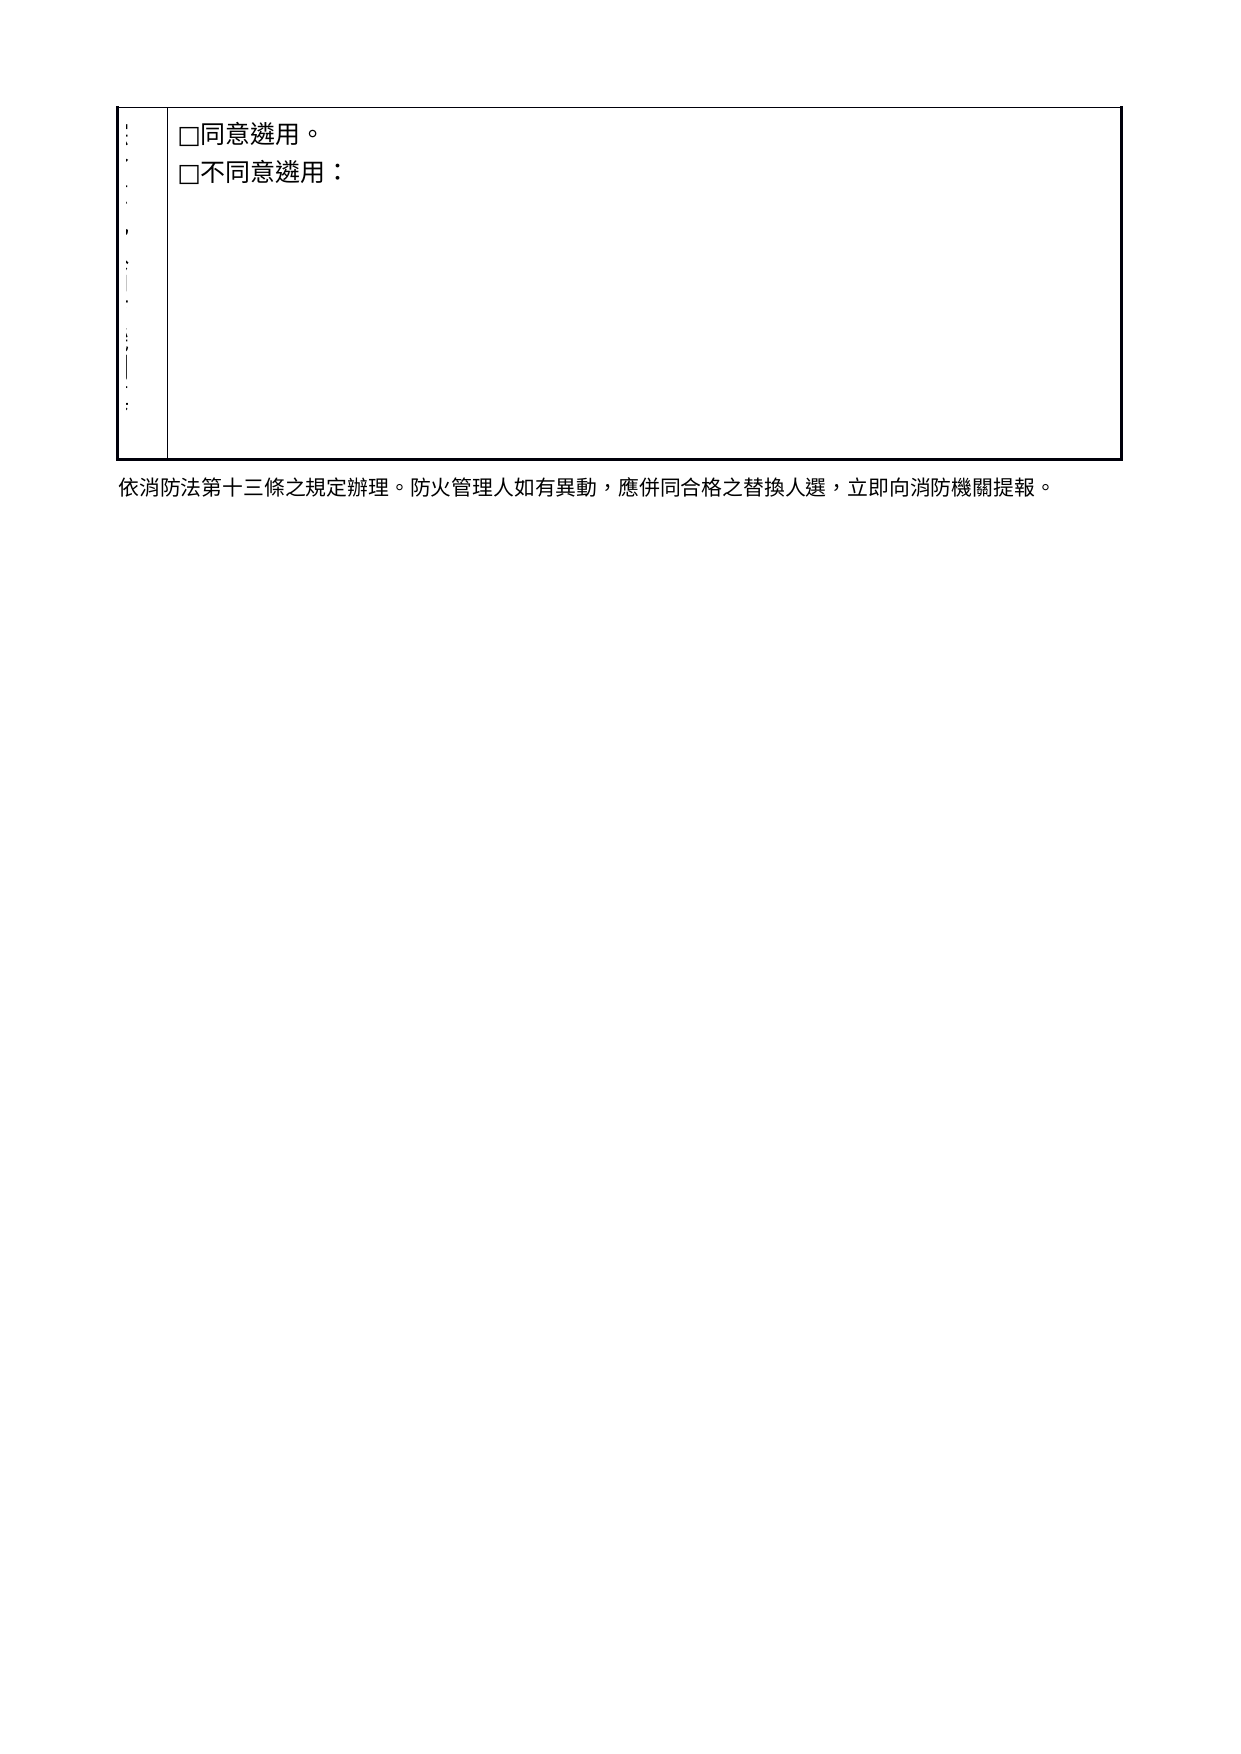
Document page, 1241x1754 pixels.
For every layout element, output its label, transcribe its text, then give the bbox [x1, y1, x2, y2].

text 依消防法第十三條之規定辦理。防火管理人如有異動，應併同合格之替換人選，立即向消防機關提報。 [118, 461, 1122, 498]
table_cell 綜合意見（消防機關填寫） [119, 108, 167, 458]
table_cell □同意遴用。 □不同意遴用： [168, 108, 1120, 458]
